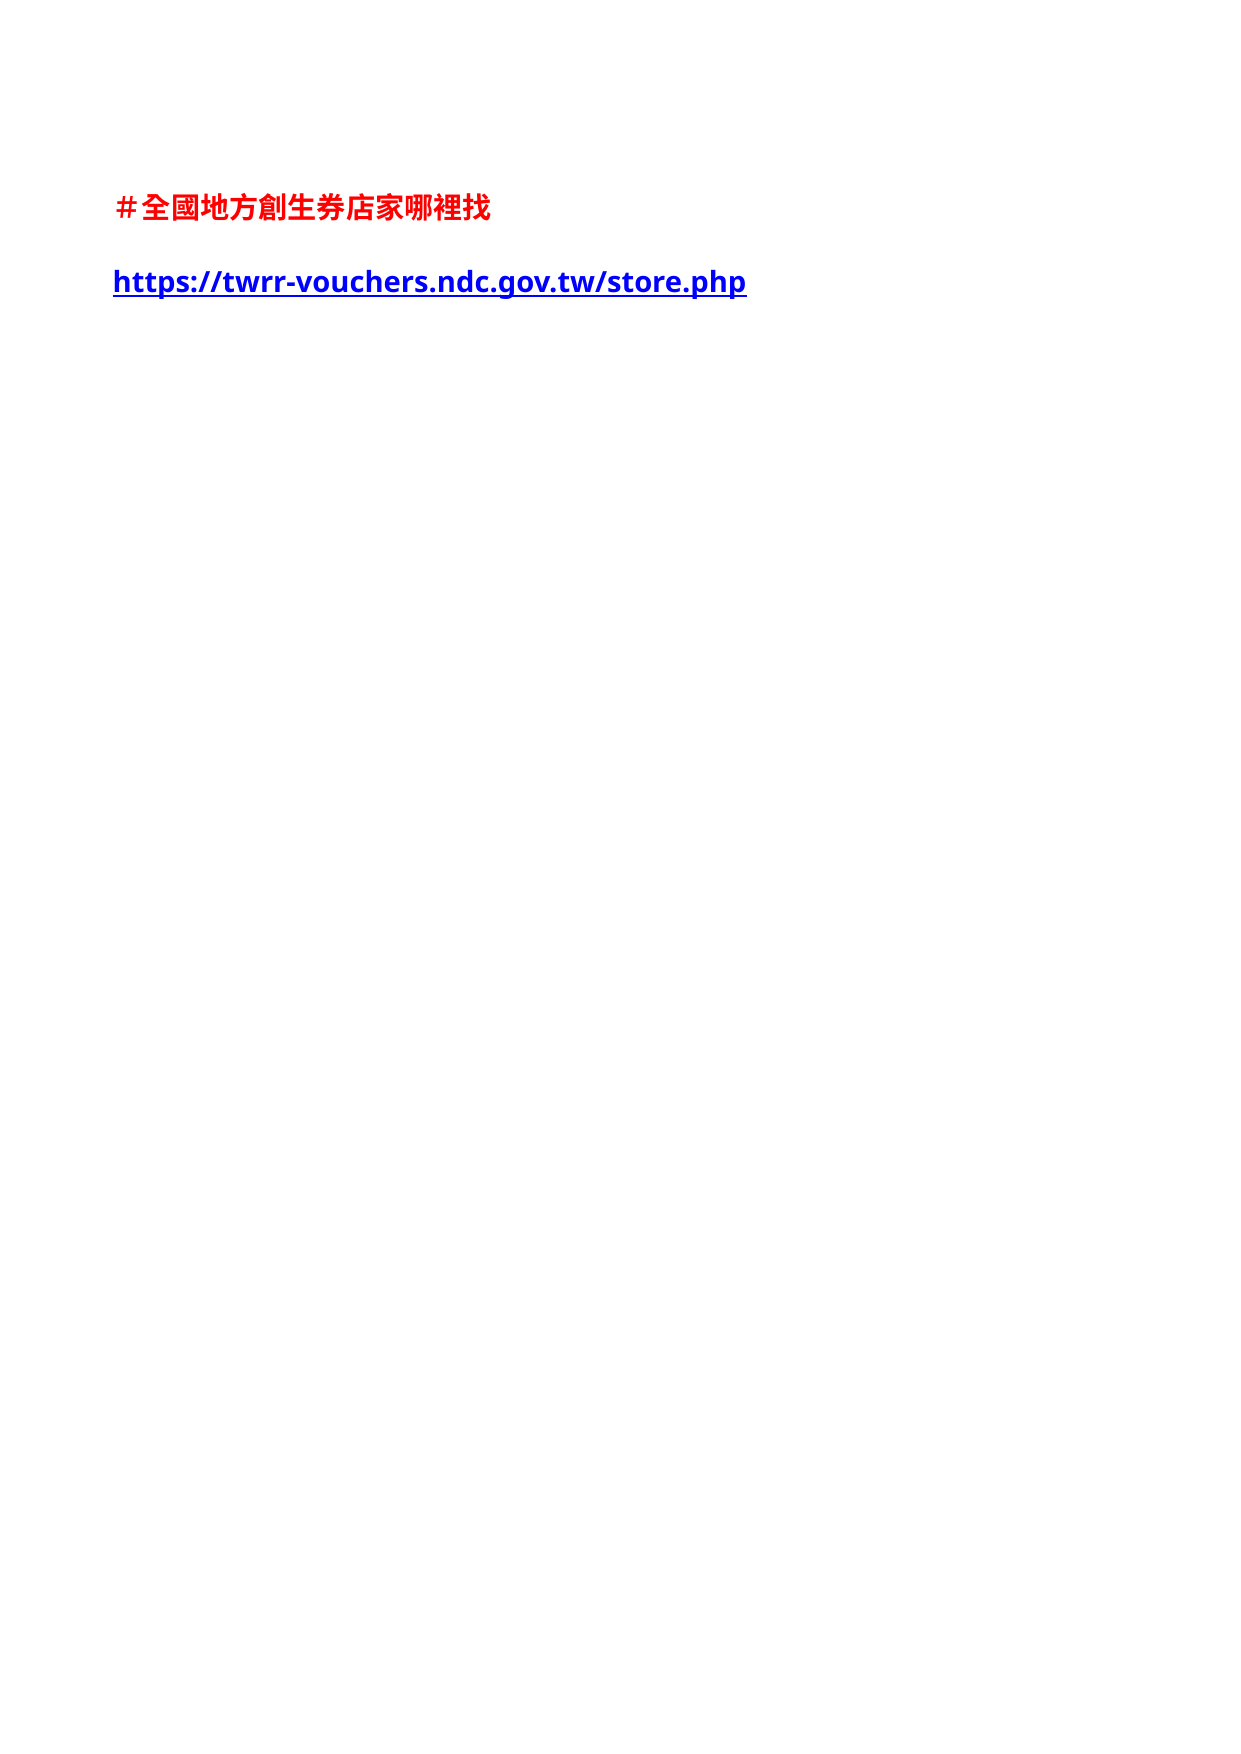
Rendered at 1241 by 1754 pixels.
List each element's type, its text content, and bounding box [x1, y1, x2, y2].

text https://twrr-vouchers.ndc.gov.tw/store.php [112, 237, 1128, 312]
text ＃全國地方創生券店家哪裡找 [112, 162, 1128, 237]
